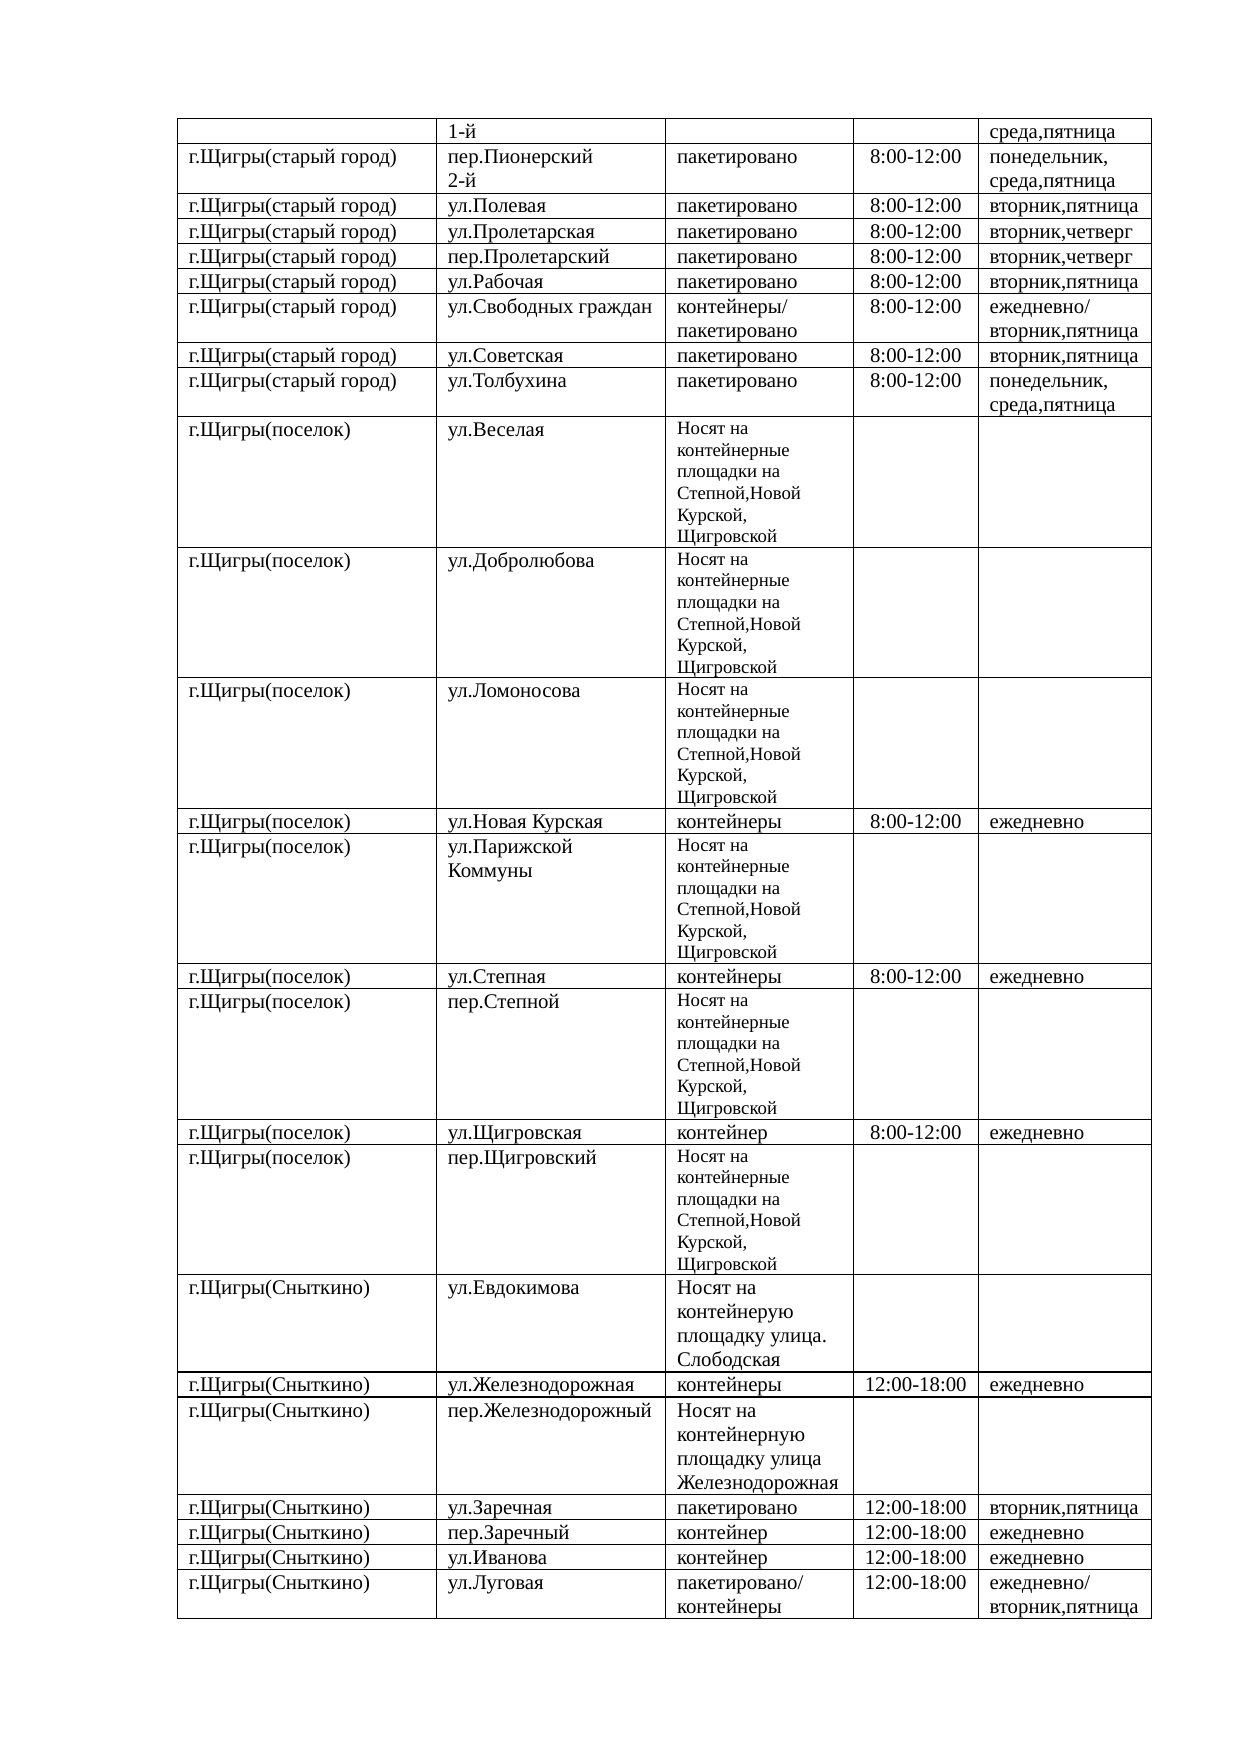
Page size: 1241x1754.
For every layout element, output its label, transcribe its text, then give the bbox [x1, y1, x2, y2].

table_cell 12:00-18:00 [854, 1520, 978, 1544]
table_cell г.Щигры(поселок) [178, 964, 436, 988]
table_cell Носят на контейнерные площадки на Степной,Новой Курской, Щигровской [842, 548, 853, 677]
table_cell пакетировано [666, 194, 853, 217]
table_cell [854, 1275, 978, 1371]
table_cell [979, 417, 1151, 547]
table_cell [178, 119, 436, 143]
table_cell понедельник, среда,пятница [979, 368, 1151, 416]
table_cell 8:00-12:00 [854, 244, 978, 268]
table_cell ежедневно [979, 1545, 1151, 1569]
table_cell [854, 834, 978, 963]
table_cell ежедневно [979, 1373, 1151, 1396]
table_cell пакетировано [666, 343, 853, 367]
table_cell пер.Степной [437, 989, 665, 1118]
table_cell г.Щигры(старый город) [178, 194, 436, 217]
table_cell 8:00-12:00 [854, 368, 978, 416]
table_cell контейнеры/ пакетировано [666, 294, 853, 342]
table_cell Носят на контейнерные площадки на Степной,Новой Курской, Щигровской [842, 1145, 853, 1274]
table_cell [666, 119, 853, 143]
table_cell [979, 1398, 1151, 1494]
table_cell Носят на контейнерные площадки на Степной,Новой Курской, Щигровской [842, 678, 853, 807]
table_cell вторник,пятница [979, 269, 1151, 293]
table_cell г.Щигры(Сныткино) [178, 1570, 436, 1618]
table_cell Носят на контейнерные площадки на Степной,Новой Курской, Щигровской [842, 834, 853, 963]
table_cell ул.Парижской Коммуны [437, 834, 665, 963]
table_cell ежедневно [979, 1520, 1151, 1544]
table_cell Носят на контейнерные площадки на Степной,Новой Курской, Щигровской [666, 417, 677, 547]
table_cell г.Щигры(Сныткино) [178, 1373, 436, 1396]
table_cell г.Щигры(Сныткино) [178, 1398, 436, 1494]
table_cell Носят на контейнерные площадки на Степной,Новой Курской, Щигровской [666, 678, 677, 807]
table_cell [854, 1398, 978, 1494]
table_cell г.Щигры(старый город) [178, 294, 436, 342]
table_cell 8:00-12:00 [854, 144, 978, 192]
table_cell Носят на контейнерные площадки на Степной,Новой Курской, Щигровской [842, 417, 853, 547]
table_cell пакетировано/ контейнеры [666, 1570, 853, 1618]
table_cell пер.Заречный [437, 1520, 665, 1544]
table_cell г.Щигры(старый город) [178, 343, 436, 367]
table_cell ул.Советская [437, 343, 665, 367]
table_cell вторник,пятница [979, 194, 1151, 217]
table_cell ул.Евдокимова [437, 1275, 665, 1371]
table_cell 12:00-18:00 [854, 1545, 978, 1569]
table_cell 8:00-12:00 [854, 194, 978, 217]
table_cell г.Щигры(Сныткино) [178, 1275, 436, 1371]
table_cell контейнеры [666, 1373, 853, 1396]
table_cell контейнер [666, 1520, 853, 1544]
table_cell контейнеры [666, 809, 853, 833]
table_cell г.Щигры(поселок) [178, 678, 436, 807]
table_cell пер.Железнодорожный [437, 1398, 665, 1494]
table_cell пер.Пролетарский [437, 244, 665, 268]
table_cell Носят на контейнерные площадки на Степной,Новой Курской, Щигровской [666, 989, 677, 1118]
table_cell ул.Железнодорожная [437, 1373, 665, 1396]
table_cell 8:00-12:00 [854, 343, 978, 367]
table_cell г.Щигры(поселок) [178, 834, 436, 963]
table_cell пер.Щигровский [437, 1145, 665, 1274]
table_cell ул.Ломоносова [437, 678, 665, 807]
table_cell ул.Рабочая [437, 269, 665, 293]
table_cell ул.Иванова [437, 1545, 665, 1569]
table_cell контейнер [666, 1545, 853, 1569]
table_cell [854, 119, 978, 143]
table_cell понедельник, среда,пятница [979, 144, 1151, 192]
table_cell среда,пятница [979, 119, 1151, 143]
table_cell г.Щигры(поселок) [178, 548, 436, 677]
table_cell 1-й [437, 119, 665, 143]
table_cell 12:00-18:00 [854, 1495, 978, 1519]
table_cell пакетировано [666, 144, 853, 192]
table_cell 8:00-12:00 [854, 219, 978, 243]
table_cell пер.Пионерский 2-й [437, 144, 665, 192]
table_cell [854, 548, 978, 677]
table_cell ежедневно/ вторник,пятница [979, 294, 1151, 342]
table_cell [854, 989, 978, 1118]
table_cell г.Щигры(старый город) [178, 269, 436, 293]
table_cell пакетировано [666, 1495, 853, 1519]
table_cell Носят на контейнерные площадки на Степной,Новой Курской, Щигровской [666, 1145, 677, 1274]
table_cell г.Щигры(Сныткино) [178, 1520, 436, 1544]
table_cell пакетировано [666, 368, 853, 416]
table_cell г.Щигры(поселок) [178, 417, 436, 547]
table_cell вторник,пятница [979, 1495, 1151, 1519]
table_cell контейнеры [666, 964, 853, 988]
table_cell [854, 1145, 978, 1274]
table_cell ежедневно [979, 1120, 1151, 1144]
table_cell г.Щигры(Сныткино) [178, 1495, 436, 1519]
table_cell Носят на контейнерую площадку улица. Слободская [666, 1275, 853, 1371]
table_cell ежедневно [979, 964, 1151, 988]
table_cell ул.Степная [437, 964, 665, 988]
table_cell ул.Веселая [437, 417, 665, 547]
table_cell 8:00-12:00 [854, 809, 978, 833]
table_cell пакетировано [666, 269, 853, 293]
table_cell вторник,четверг [979, 219, 1151, 243]
table_cell [979, 989, 1151, 1118]
table_cell вторник,пятница [979, 343, 1151, 367]
table_cell [979, 1145, 1151, 1274]
table_cell 12:00-18:00 [854, 1373, 978, 1396]
table_cell ул.Полевая [437, 194, 665, 217]
table_cell г.Щигры(поселок) [178, 1120, 436, 1144]
table_cell [854, 678, 978, 807]
table_cell г.Щигры(Сныткино) [178, 1545, 436, 1569]
table_cell г.Щигры(поселок) [178, 809, 436, 833]
table_cell г.Щигры(поселок) [178, 989, 436, 1118]
table_cell 8:00-12:00 [854, 1120, 978, 1144]
table_cell ул.Новая Курская [437, 809, 665, 833]
table_cell вторник,четверг [979, 244, 1151, 268]
table_cell контейнер [666, 1120, 853, 1144]
table_cell г.Щигры(старый город) [178, 244, 436, 268]
table_cell г.Щигры(старый город) [178, 144, 436, 192]
table_cell [979, 678, 1151, 807]
table_cell [979, 834, 1151, 963]
table_cell г.Щигры(старый город) [178, 219, 436, 243]
table_cell г.Щигры(поселок) [178, 1145, 436, 1274]
table_cell ул.Пролетарская [437, 219, 665, 243]
table_cell г.Щигры(старый город) [178, 368, 436, 416]
table_cell Носят на контейнерные площадки на Степной,Новой Курской, Щигровской [666, 548, 677, 677]
table_cell 12:00-18:00 [854, 1570, 978, 1618]
table_cell 8:00-12:00 [854, 964, 978, 988]
table_cell Носят на контейнерную площадку улица Железнодорожная [666, 1398, 853, 1494]
table_cell 8:00-12:00 [854, 294, 978, 342]
table_cell ежедневно [979, 809, 1151, 833]
table_cell ул.Добролюбова [437, 548, 665, 677]
table_cell [979, 1275, 1151, 1371]
table_cell пакетировано [666, 244, 853, 268]
table_cell пакетировано [666, 219, 853, 243]
table_cell ул.Щигровская [437, 1120, 665, 1144]
table_cell ул.Заречная [437, 1495, 665, 1519]
table_cell [979, 548, 1151, 677]
table_cell Носят на контейнерные площадки на Степной,Новой Курской, Щигровской [842, 989, 853, 1118]
table_cell ул.Луговая [437, 1570, 665, 1618]
table_cell [854, 417, 978, 547]
table_cell ежедневно/ вторник,пятница [979, 1570, 1151, 1618]
table_cell 8:00-12:00 [854, 269, 978, 293]
table_cell ул.Толбухина [437, 368, 665, 416]
table_cell Носят на контейнерные площадки на Степной,Новой Курской, Щигровской [666, 834, 677, 963]
table_cell ул.Свободных граждан [437, 294, 665, 342]
